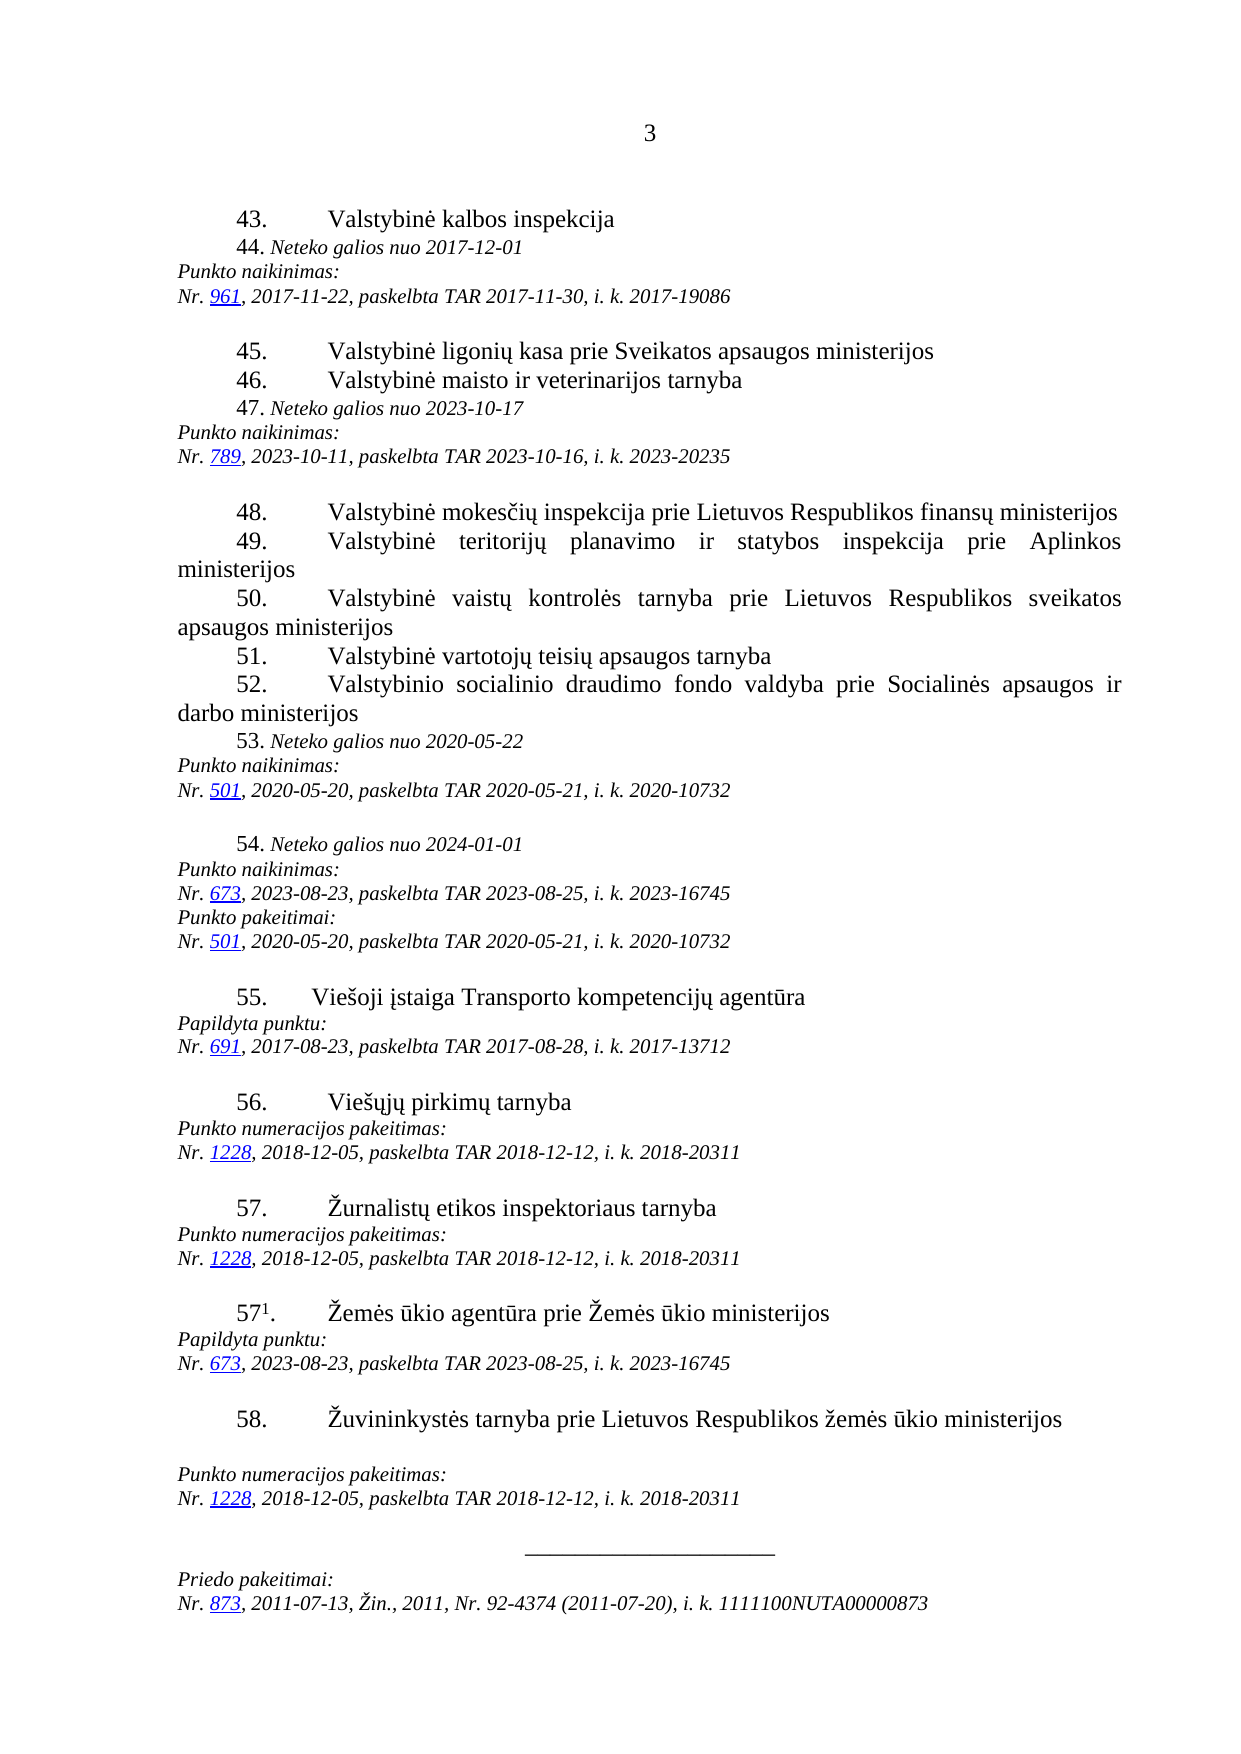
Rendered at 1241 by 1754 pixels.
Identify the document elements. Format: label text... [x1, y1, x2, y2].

text 48. Valstybinė mokesčių inspekcija prie Lietuvos Respublikos finansų ministerijos [177, 497, 1122, 526]
text Punkto numeracijos pakeitimas: [177, 1116, 1122, 1140]
text Nr. 1228, 2018-12-05, paskelbta TAR 2018-12-12, i. k. 2018-20311 [177, 1246, 1122, 1270]
text 56. Viešųjų pirkimų tarnyba [177, 1087, 1122, 1116]
text 54. Neteko galios nuo 2024-01-01 [177, 830, 1122, 857]
text Punkto numeracijos pakeitimas: [177, 1462, 1122, 1486]
text 57. Žurnalistų etikos inspektoriaus tarnyba [177, 1193, 1122, 1222]
text 50. Valstybinė vaistų kontrolės tarnyba prie Lietuvos Respublikos sveikatos apsaugos ministerijos [177, 583, 1122, 641]
text Punkto numeracijos pakeitimas: [177, 1222, 1122, 1246]
text Nr. 1228, 2018-12-05, paskelbta TAR 2018-12-12, i. k. 2018-20311 [177, 1140, 1122, 1164]
text 44. Neteko galios nuo 2017-12-01 [177, 233, 1122, 259]
text Punkto pakeitimai: [177, 905, 1122, 929]
text Nr. 673, 2023-08-23, paskelbta TAR 2023-08-25, i. k. 2023-16745 [177, 881, 1122, 905]
text 49. Valstybinė teritorijų planavimo ir statybos inspekcija prie Aplinkos ministerijos [177, 526, 1122, 583]
text Nr. 961, 2017-11-22, paskelbta TAR 2017-11-30, i. k. 2017-19086 [177, 283, 1122, 308]
text 43. Valstybinė kalbos inspekcija [177, 204, 1122, 233]
text 51. Valstybinė vartotojų teisių apsaugos tarnyba [177, 641, 1122, 669]
text 571. Žemės ūkio agentūra prie Žemės ūkio ministerijos [177, 1298, 1122, 1327]
text Nr. 691, 2017-08-23, paskelbta TAR 2017-08-28, i. k. 2017-13712 [177, 1034, 1122, 1058]
text Papildyta punktu: [177, 1327, 1122, 1351]
text –––––––––––––––––––– [177, 1538, 1122, 1567]
text Punkto naikinimas: [177, 753, 1122, 777]
text Punkto naikinimas: [177, 259, 1122, 283]
text 55. Viešoji įstaiga Transporto kompetencijų agentūra [236, 982, 1122, 1010]
text Punkto naikinimas: [177, 420, 1122, 444]
text Nr. 873, 2011-07-13, Žin., 2011, Nr. 92-4374 (2011-07-20), i. k. 1111100NUTA00000873 [177, 1591, 1122, 1615]
text Papildyta punktu: [177, 1010, 1122, 1034]
text Punkto naikinimas: [177, 857, 1122, 881]
text 45. Valstybinė ligonių kasa prie Sveikatos apsaugos ministerijos [177, 336, 1122, 365]
text Nr. 673, 2023-08-23, paskelbta TAR 2023-08-25, i. k. 2023-16745 [177, 1351, 1122, 1375]
text Nr. 1228, 2018-12-05, paskelbta TAR 2018-12-12, i. k. 2018-20311 [177, 1486, 1122, 1510]
text Nr. 501, 2020-05-20, paskelbta TAR 2020-05-21, i. k. 2020-10732 [177, 929, 1122, 953]
text Nr. 789, 2023-10-11, paskelbta TAR 2023-10-16, i. k. 2023-20235 [177, 444, 1122, 468]
text 52. Valstybinio socialinio draudimo fondo valdyba prie Socialinės apsaugos ir darbo ministerijos [177, 669, 1122, 727]
text Priedo pakeitimai: [177, 1567, 1122, 1591]
text 58. Žuvininkystės tarnyba prie Lietuvos Respublikos žemės ūkio ministerijos [177, 1404, 1122, 1433]
text 47. Neteko galios nuo 2023-10-17 [177, 394, 1122, 420]
text 46. Valstybinė maisto ir veterinarijos tarnyba [177, 365, 1122, 394]
text Nr. 501, 2020-05-20, paskelbta TAR 2020-05-21, i. k. 2020-10732 [177, 777, 1122, 802]
text 53. Neteko galios nuo 2020-05-22 [177, 727, 1122, 753]
